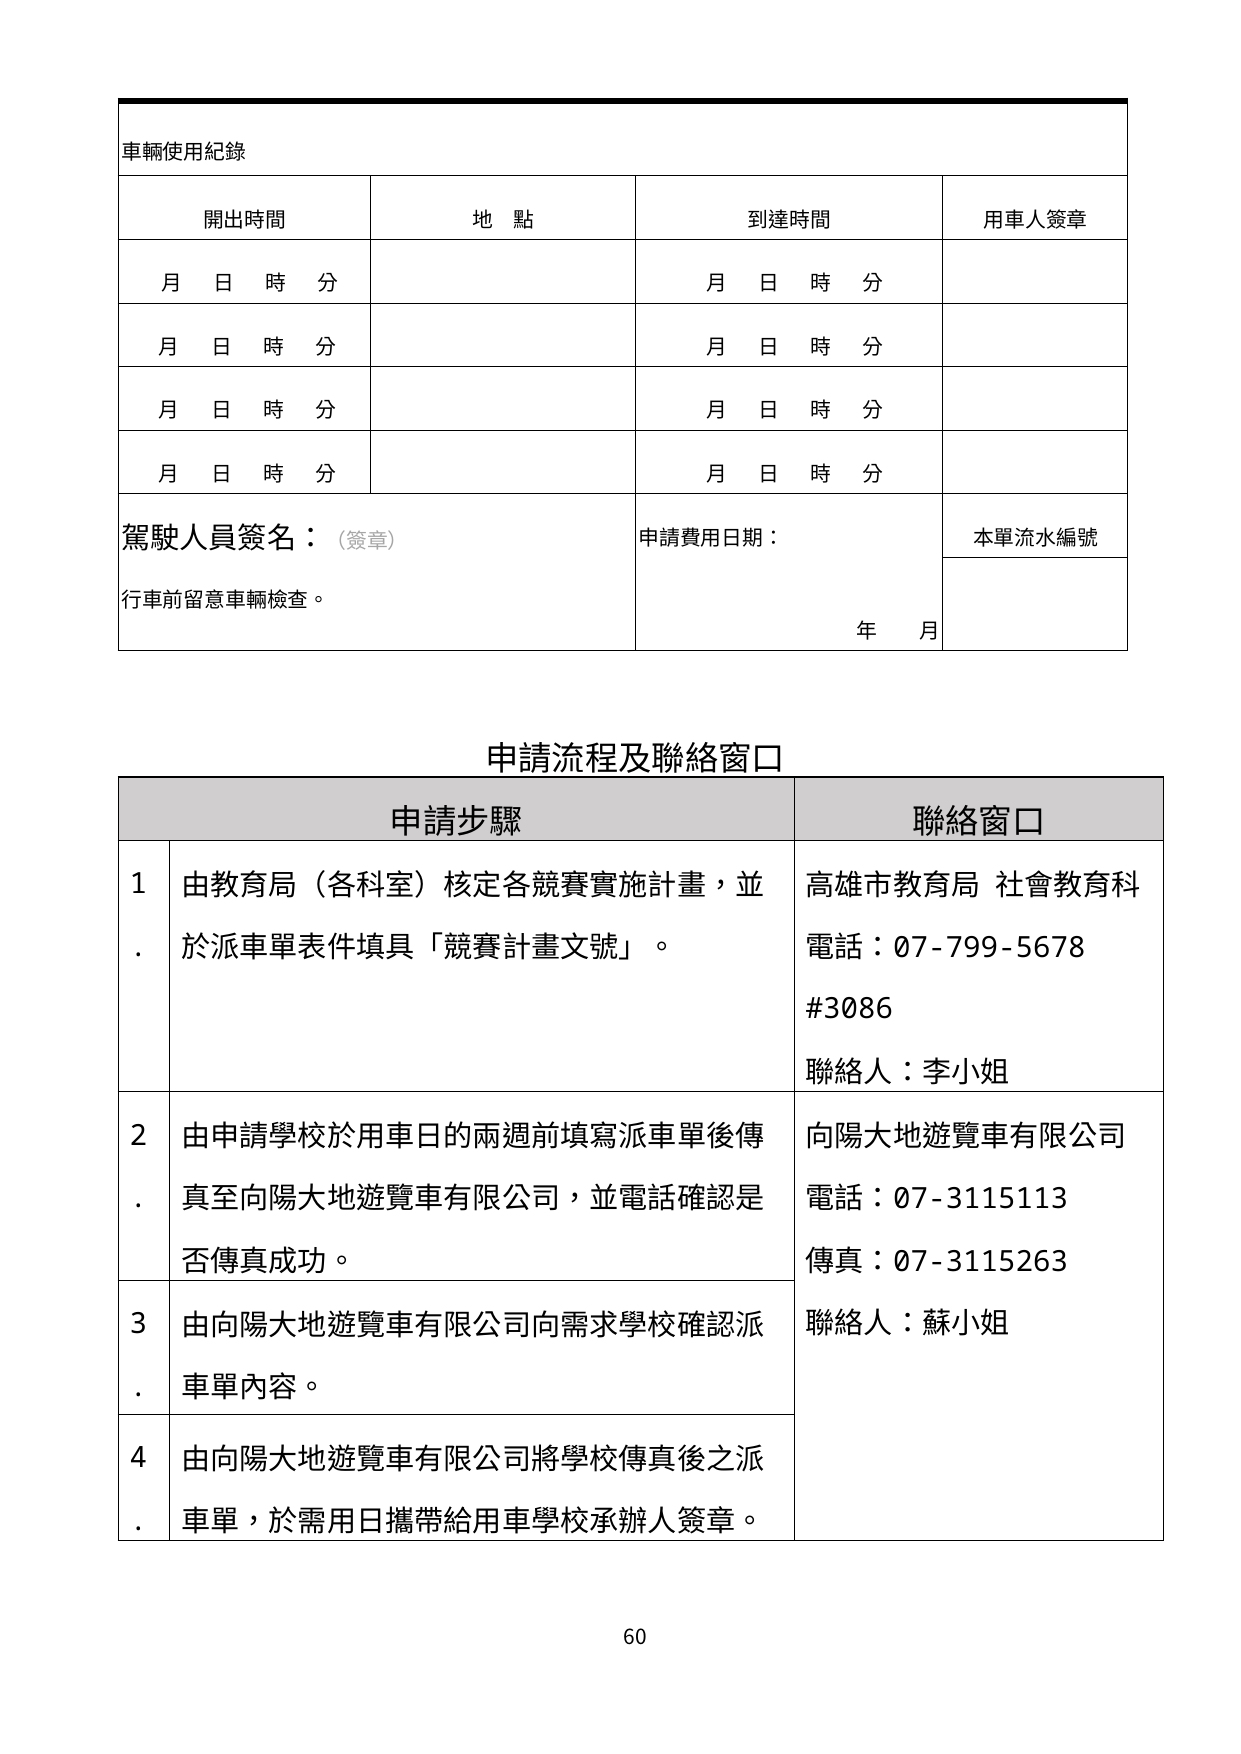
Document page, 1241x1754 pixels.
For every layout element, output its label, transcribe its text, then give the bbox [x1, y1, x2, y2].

table_cell 開出時間 [119, 176, 370, 239]
table_cell 1. [119, 841, 169, 1091]
text 申請流程及聯絡窗口 [118, 714, 1152, 776]
table_header 申請步驟 [119, 778, 794, 840]
table_cell 4. [119, 1415, 169, 1540]
table_cell 用車人簽章 [943, 176, 1127, 239]
table_cell [943, 240, 1127, 302]
table_cell 地 點 [371, 176, 635, 239]
table_cell [371, 367, 635, 429]
table_cell [371, 304, 635, 366]
table_cell 3. [119, 1281, 169, 1414]
table_cell [943, 558, 1127, 650]
table_cell 由申請學校於用車日的兩週前填寫派車單後傳真至向陽大地遊覽車有限公司，並電話確認是否傳真成功。 [170, 1092, 794, 1279]
table_cell 月 日 時 分 [119, 304, 370, 366]
table_cell 月 日 時 分 [119, 367, 370, 429]
table_cell 到達時間 [636, 176, 942, 239]
table_cell [943, 367, 1127, 429]
table_cell 月 日 時 分 [636, 240, 942, 302]
table_cell 月 日 時 分 [636, 304, 942, 366]
table_cell [371, 240, 635, 302]
table_cell 車輛使用紀錄 [119, 104, 1127, 175]
table_cell [371, 431, 635, 493]
table_cell 由向陽大地遊覽車有限公司向需求學校確認派車單內容。 [170, 1281, 794, 1414]
table_header 聯絡窗口 [795, 778, 1163, 840]
table_cell 由教育局（各科室）核定各競賽實施計畫，並於派車單表件填具「競賽計畫文號」。 [170, 841, 794, 1091]
table_cell 月 日 時 分 [636, 431, 942, 493]
table_cell [943, 304, 1127, 366]
table_cell 本單流水編號 [943, 494, 1127, 557]
table_cell 月 日 時 分 [636, 367, 942, 429]
table_cell 2. [119, 1092, 169, 1279]
table_cell 月 日 時 分 [119, 240, 370, 302]
table_cell 申請費用日期： 年 月 [636, 494, 942, 650]
table_cell [943, 431, 1127, 493]
table_cell 高雄市教育局 社會教育科 電話：07-799-5678 #3086 聯絡人：李小姐 [795, 841, 1163, 1091]
table_cell 駕駛人員簽名：（簽章） 行車前留意車輛檢查。 [119, 494, 635, 650]
table_cell 向陽大地遊覽車有限公司 電話：07-3115113 傳真：07-3115263 聯絡人：蘇小姐 [795, 1092, 1163, 1540]
table_cell 由向陽大地遊覽車有限公司將學校傳真後之派車單，於需用日攜帶給用車學校承辦人簽章。 [170, 1415, 794, 1540]
table_cell 月 日 時 分 [119, 431, 370, 493]
